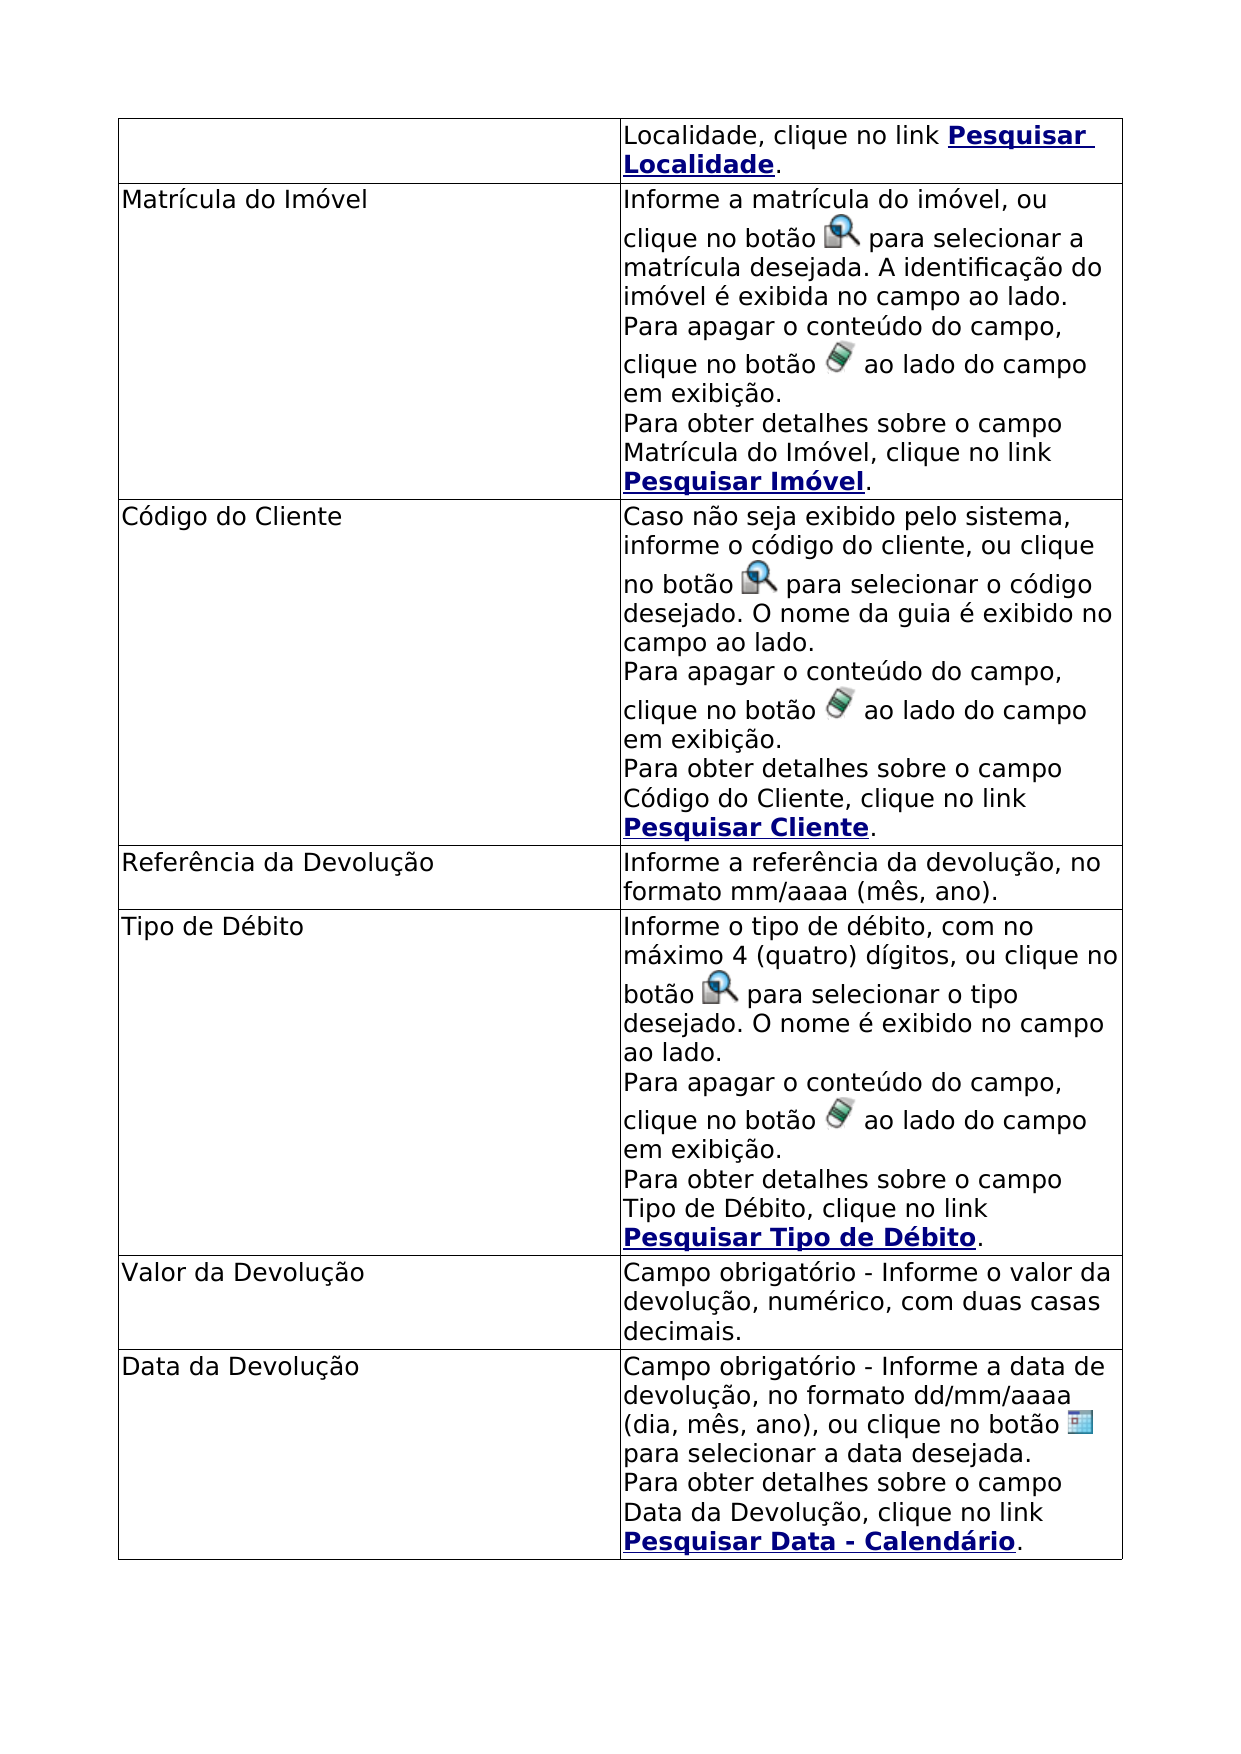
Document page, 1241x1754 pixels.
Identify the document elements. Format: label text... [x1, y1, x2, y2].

picture [1067, 1410, 1093, 1434]
table_cell Localidade, clique no link Pesquisar Localidade. [621, 119, 1122, 182]
picture [824, 1097, 856, 1130]
table_cell Caso não seja exibido pelo sistema, informe o código do cliente, ou clique no botão para selecionar o código desejado. O nome da guia é exibido no campo ao lado. Para apagar o conteúdo do campo, clique no botão ao lado do campo em exibição. Para obter detalhes sobre o campo Código do Cliente, clique no link Pesquisar Cliente. [621, 500, 1122, 845]
table_cell Campo obrigatório - Informe o valor da devolução, numérico, com duas casas decimais. [621, 1256, 1122, 1349]
picture [741, 560, 778, 594]
picture [824, 214, 861, 248]
table_cell Valor da Devolução [119, 1256, 620, 1349]
table_cell Código do Cliente [119, 500, 620, 845]
table_cell Matrícula do Imóvel [119, 184, 620, 499]
table_cell Referência da Devolução [119, 846, 620, 909]
picture [702, 970, 739, 1004]
table_cell Informe a referência da devolução, no formato mm/aaaa (mês, ano). [621, 846, 1122, 909]
table_cell Campo obrigatório - Informe a data de devolução, no formato dd/mm/aaaa (dia, mês, ano), ou clique no botão para selecionar a data desejada. Para obter detalhes sobre o campo Data da Devolução, clique no link Pesquisar Data - Calendário. [621, 1350, 1122, 1559]
picture [824, 686, 856, 720]
table_cell [119, 119, 620, 182]
table_cell Tipo de Débito [119, 910, 620, 1255]
table_cell Informe o tipo de débito, com no máximo 4 (quatro) dígitos, ou clique no botão para selecionar o tipo desejado. O nome é exibido no campo ao lado. Para apagar o conteúdo do campo, clique no botão ao lado do campo em exibição. Para obter detalhes sobre o campo Tipo de Débito, clique no link Pesquisar Tipo de Débito. [621, 910, 1122, 1255]
picture [824, 340, 856, 374]
table_cell Informe a matrícula do imóvel, ou clique no botão para selecionar a matrícula desejada. A identificação do imóvel é exibida no campo ao lado. Para apagar o conteúdo do campo, clique no botão ao lado do campo em exibição. Para obter detalhes sobre o campo Matrícula do Imóvel, clique no link Pesquisar Imóvel. [621, 184, 1122, 499]
table_cell Data da Devolução [119, 1350, 620, 1559]
